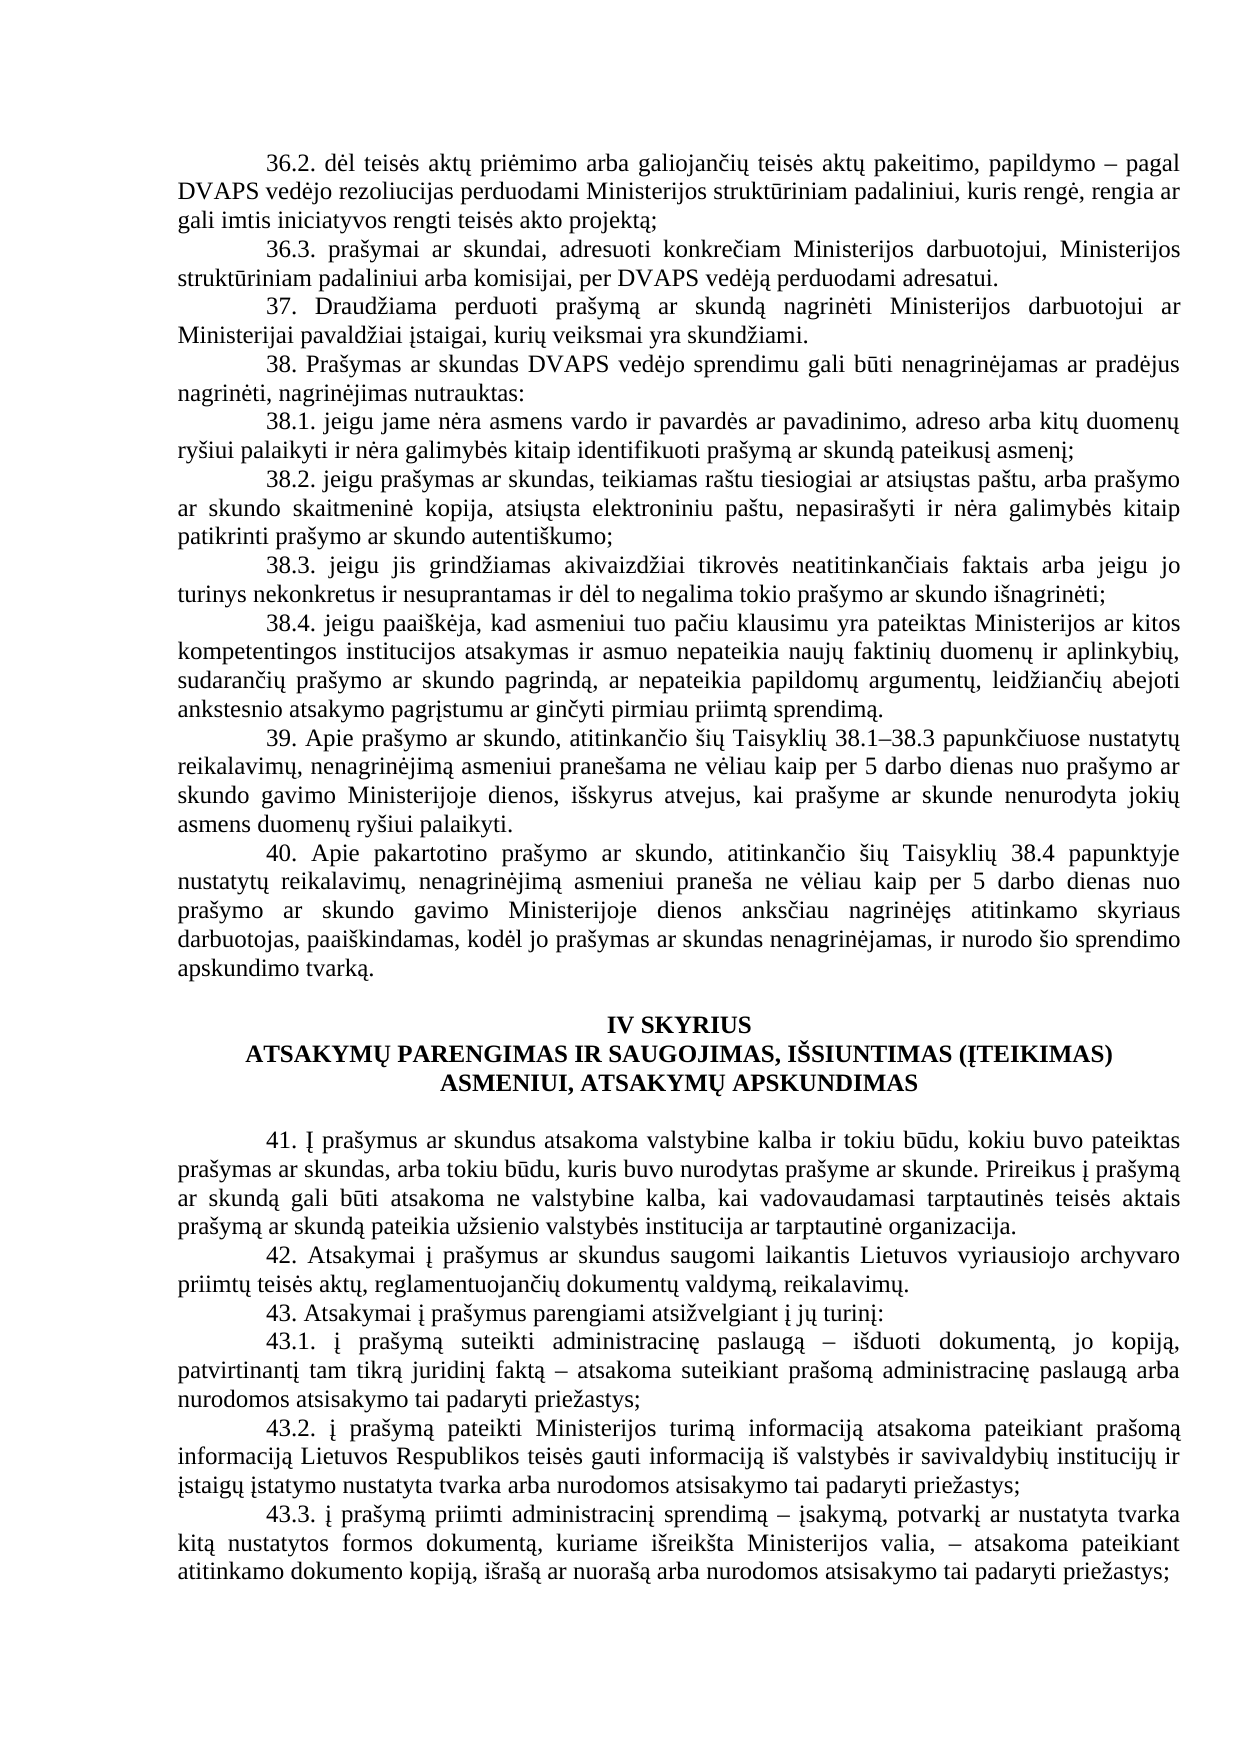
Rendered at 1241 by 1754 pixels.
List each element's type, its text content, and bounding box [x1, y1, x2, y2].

text ATSAKYMŲ PARENGIMAS IR SAUGOJIMAS, IŠSIUNTIMAS (ĮTEIKIMAS) ASMENIUI, ATSAKYMŲ APSKUNDIMAS [177, 1039, 1181, 1096]
text 43.3. į prašymą priimti administracinį sprendimą – įsakymą, potvarkį ar nustatyta tvarka kitą nustatytos formos dokumentą, kuriame išreikšta Ministerijos valia, – atsakoma pateikiant atitinkamo dokumento kopiją, išrašą ar nuorašą arba nurodomos atsisakymo tai padaryti priežastys; [177, 1499, 1181, 1585]
text 38.1. jeigu jame nėra asmens vardo ir pavardės ar pavadinimo, adreso arba kitų duomenų ryšiui palaikyti ir nėra galimybės kitaip identifikuoti prašymą ar skundą pateikusį asmenį; [177, 406, 1181, 464]
text 36.2. dėl teisės aktų priėmimo arba galiojančių teisės aktų pakeitimo, papildymo – pagal DVAPS vedėjo rezoliucijas perduodami Ministerijos struktūriniam padaliniui, kuris rengė, rengia ar gali imtis iniciatyvos rengti teisės akto projektą; [177, 148, 1181, 234]
text 42. Atsakymai į prašymus ar skundus saugomi laikantis Lietuvos vyriausiojo archyvaro priimtų teisės aktų, reglamentuojančių dokumentų valdymą, reikalavimų. [177, 1240, 1181, 1298]
text 39. Apie prašymo ar skundo, atitinkančio šių Taisyklių 38.1–38.3 papunkčiuose nustatytų reikalavimų, nenagrinėjimą asmeniui pranešama ne vėliau kaip per 5 darbo dienas nuo prašymo ar skundo gavimo Ministerijoje dienos, išskyrus atvejus, kai prašyme ar skunde nenurodyta jokių asmens duomenų ryšiui palaikyti. [177, 723, 1181, 838]
text 37. Draudžiama perduoti prašymą ar skundą nagrinėti Ministerijos darbuotojui ar Ministerijai pavaldžiai įstaigai, kurių veiksmai yra skundžiami. [177, 291, 1181, 349]
text IV SKYRIUS [177, 1010, 1181, 1039]
text 40. Apie pakartotino prašymo ar skundo, atitinkančio šių Taisyklių 38.4 papunktyje nustatytų reikalavimų, nenagrinėjimą asmeniui praneša ne vėliau kaip per 5 darbo dienas nuo prašymo ar skundo gavimo Ministerijoje dienos anksčiau nagrinėjęs atitinkamo skyriaus darbuotojas, paaiškindamas, kodėl jo prašymas ar skundas nenagrinėjamas, ir nurodo šio sprendimo apskundimo tvarką. [177, 838, 1181, 981]
text 38.4. jeigu paaiškėja, kad asmeniui tuo pačiu klausimu yra pateiktas Ministerijos ar kitos kompetentingos institucijos atsakymas ir asmuo nepateikia naujų faktinių duomenų ir aplinkybių, sudarančių prašymo ar skundo pagrindą, ar nepateikia papildomų argumentų, leidžiančių abejoti ankstesnio atsakymo pagrįstumu ar ginčyti pirmiau priimtą sprendimą. [177, 608, 1181, 723]
text 36.3. prašymai ar skundai, adresuoti konkrečiam Ministerijos darbuotojui, Ministerijos struktūriniam padaliniui arba komisijai, per DVAPS vedėją perduodami adresatui. [177, 234, 1181, 291]
text 43.2. į prašymą pateikti Ministerijos turimą informaciją atsakoma pateikiant prašomą informaciją Lietuvos Respublikos teisės gauti informaciją iš valstybės ir savivaldybių institucijų ir įstaigų įstatymo nustatyta tvarka arba nurodomos atsisakymo tai padaryti priežastys; [177, 1413, 1181, 1499]
text 43. Atsakymai į prašymus parengiami atsižvelgiant į jų turinį: [177, 1298, 1181, 1326]
text 38. Prašymas ar skundas DVAPS vedėjo sprendimu gali būti nenagrinėjamas ar pradėjus nagrinėti, nagrinėjimas nutrauktas: [177, 349, 1181, 406]
text 38.2. jeigu prašymas ar skundas, teikiamas raštu tiesiogiai ar atsiųstas paštu, arba prašymo ar skundo skaitmeninė kopija, atsiųsta elektroniniu paštu, nepasirašyti ir nėra galimybės kitaip patikrinti prašymo ar skundo autentiškumo; [177, 464, 1181, 550]
text 38.3. jeigu jis grindžiamas akivaizdžiai tikrovės neatitinkančiais faktais arba jeigu jo turinys nekonkretus ir nesuprantamas ir dėl to negalima tokio prašymo ar skundo išnagrinėti; [177, 550, 1181, 608]
text 43.1. į prašymą suteikti administracinę paslaugą – išduoti dokumentą, jo kopiją, patvirtinantį tam tikrą juridinį faktą – atsakoma suteikiant prašomą administracinę paslaugą arba nurodomos atsisakymo tai padaryti priežastys; [177, 1326, 1181, 1413]
text 41. Į prašymus ar skundus atsakoma valstybine kalba ir tokiu būdu, kokiu buvo pateiktas prašymas ar skundas, arba tokiu būdu, kuris buvo nurodytas prašyme ar skunde. Prireikus į prašymą ar skundą gali būti atsakoma ne valstybine kalba, kai vadovaudamasi tarptautinės teisės aktais prašymą ar skundą pateikia užsienio valstybės institucija ar tarptautinė organizacija. [177, 1125, 1181, 1240]
